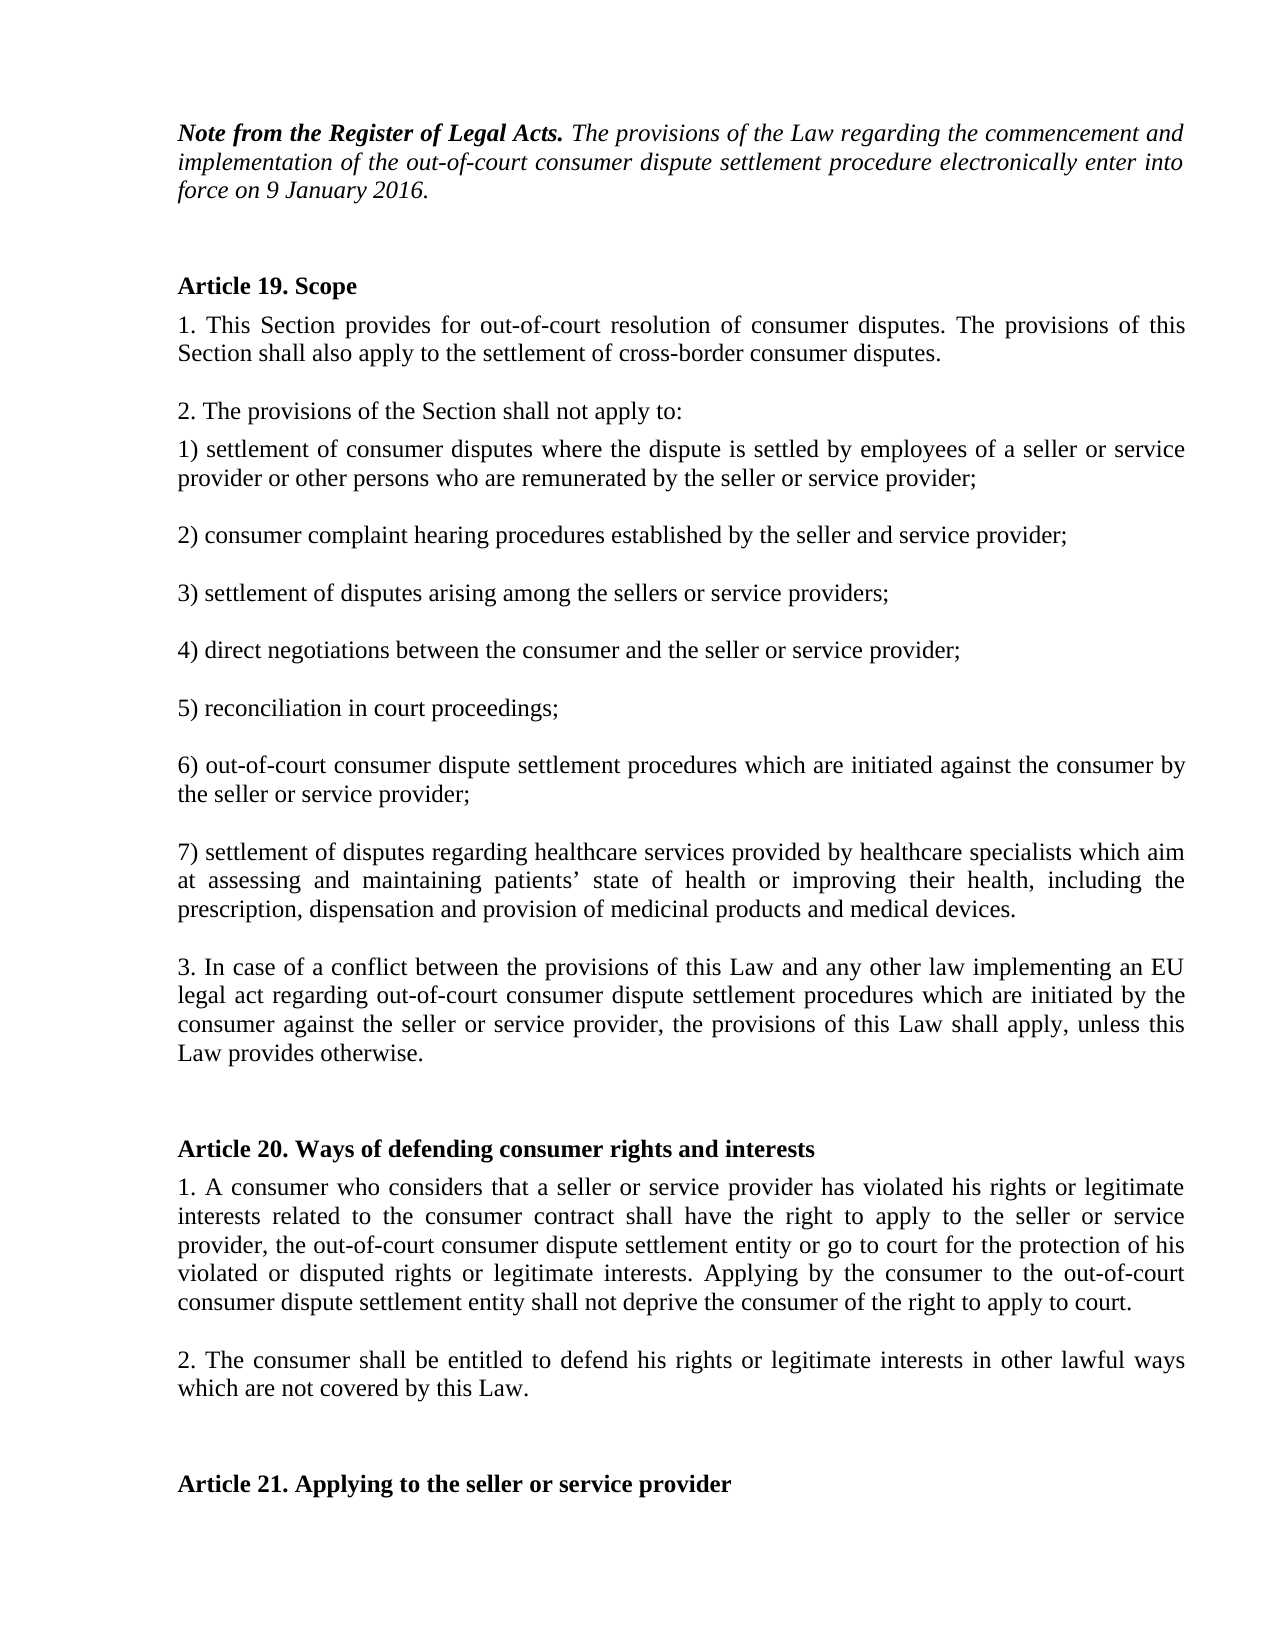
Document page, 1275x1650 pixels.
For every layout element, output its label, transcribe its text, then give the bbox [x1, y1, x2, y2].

text 1. This Section provides for out-of-court resolution of consumer disputes. The provisions of this Section shall also apply to the settlement of cross-border consumer disputes. [177, 310, 1186, 367]
text 2) consumer complaint hearing procedures established by the seller and service provider; [177, 521, 1186, 549]
text 3. In case of a conflict between the provisions of this Law and any other law implementing an EU legal act regarding out-of-court consumer dispute settlement procedures which are initiated by the consumer against the seller or service provider, the provisions of this Law shall apply, unless this Law provides otherwise. [177, 952, 1186, 1067]
text 2. The provisions of the Section shall not apply to: [177, 396, 1186, 425]
text 5) reconciliation in court proceedings; [177, 693, 1186, 722]
text Note from the Register of Legal Acts. The provisions of the Law regarding the commencement and implementation of the out-of-court consumer dispute settlement procedure electronically enter into force on 9 January 2016. [177, 118, 1186, 204]
text 4) direct negotiations between the consumer and the seller or service provider; [177, 636, 1186, 664]
text Article 21. Applying to the seller or service provider [177, 1469, 1186, 1498]
text 7) settlement of disputes regarding healthcare services provided by healthcare specialists which aim at assessing and maintaining patients’ state of health or improving their health, including the prescription, dispensation and provision of medicinal products and medical devices. [177, 837, 1186, 923]
text Article 19. Scope [177, 271, 1186, 300]
text 6) out-of-court consumer dispute settlement procedures which are initiated against the consumer by the seller or service provider; [177, 751, 1186, 808]
text 1. A consumer who considers that a seller or service provider has violated his rights or legitimate interests related to the consumer contract shall have the right to apply to the seller or service provider, the out-of-court consumer dispute settlement entity or go to court for the protection of his violated or disputed rights or legitimate interests. Applying by the consumer to the out-of-court consumer dispute settlement entity shall not deprive the consumer of the right to apply to court. [177, 1172, 1186, 1316]
text 3) settlement of disputes arising among the sellers or service providers; [177, 578, 1186, 607]
text Article 20. Ways of defending consumer rights and interests [177, 1134, 1186, 1163]
text 1) settlement of consumer disputes where the dispute is settled by employees of a seller or service provider or other persons who are remunerated by the seller or service provider; [177, 434, 1186, 492]
text 2. The consumer shall be entitled to defend his rights or legitimate interests in other lawful ways which are not covered by this Law. [177, 1345, 1186, 1402]
